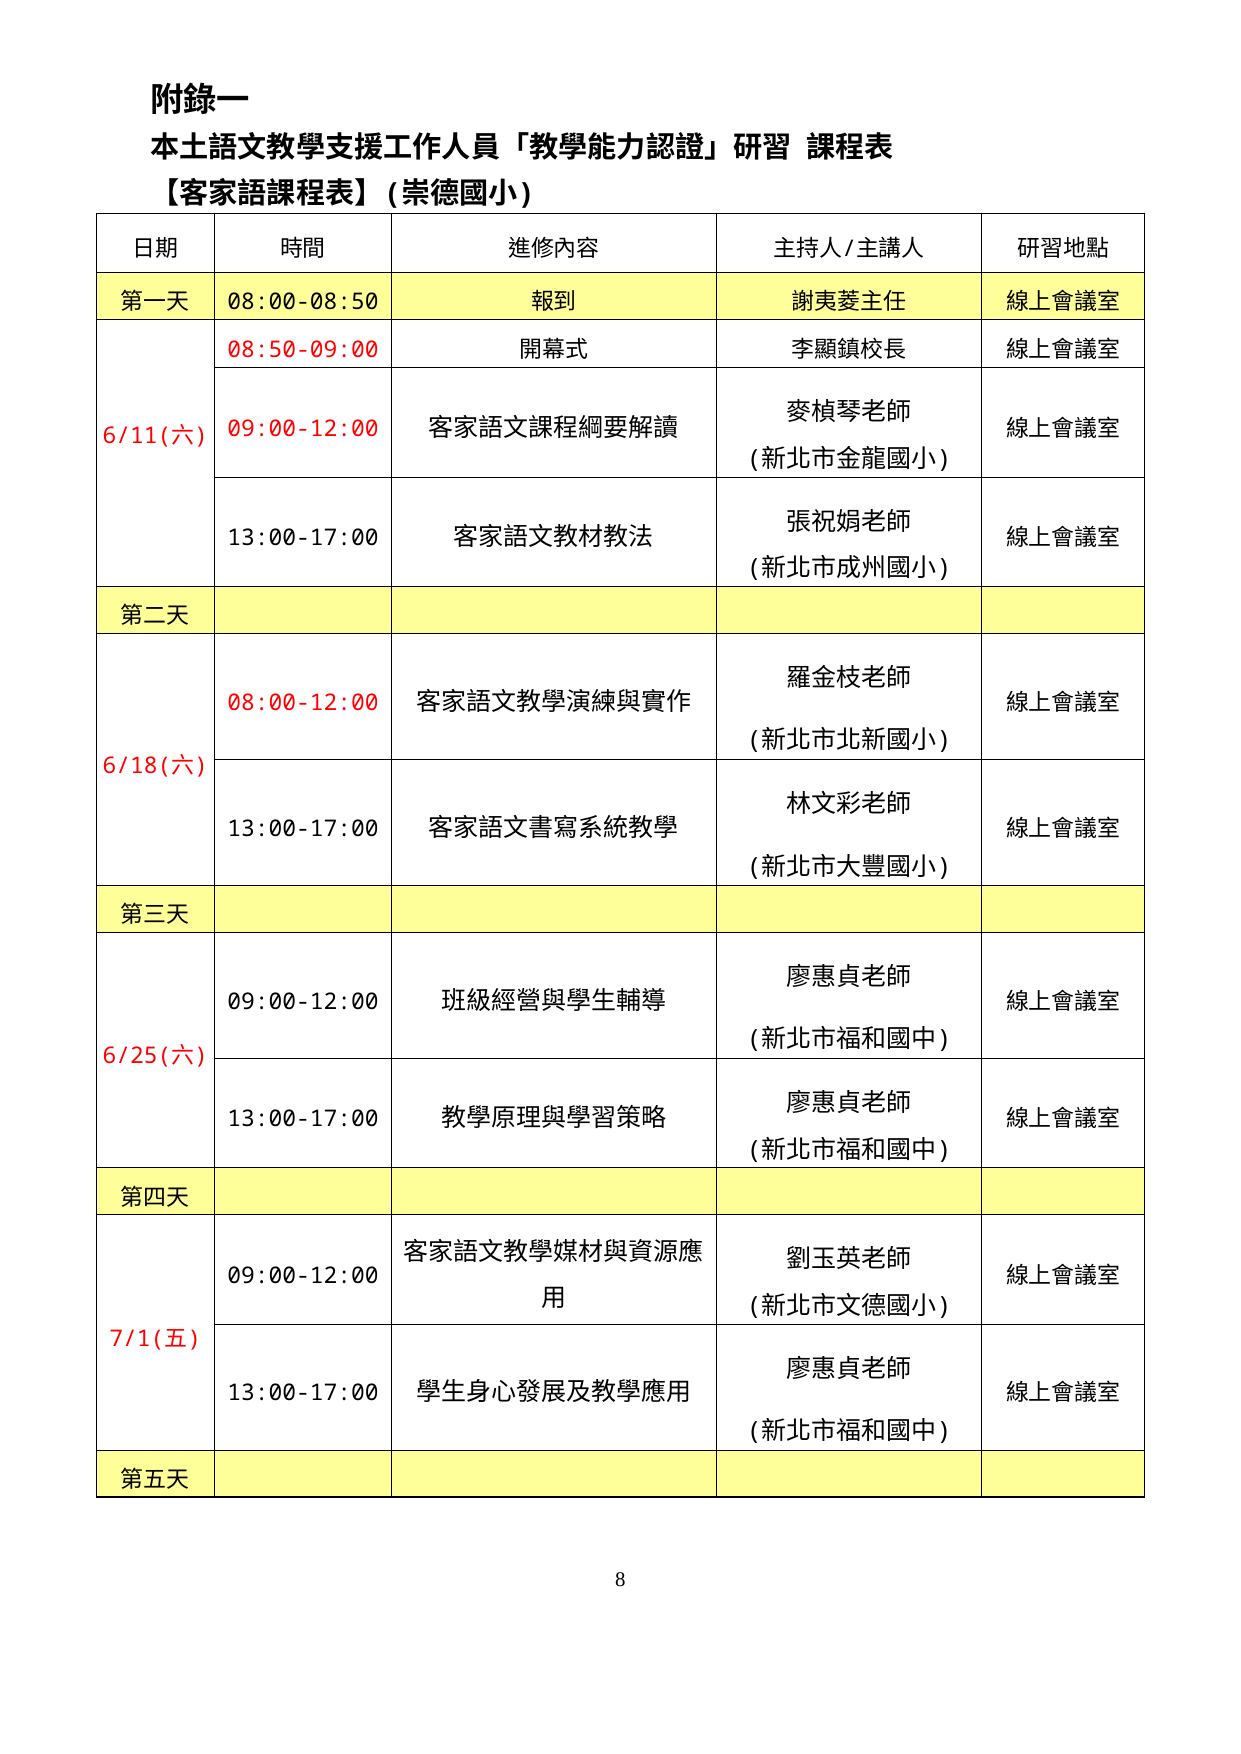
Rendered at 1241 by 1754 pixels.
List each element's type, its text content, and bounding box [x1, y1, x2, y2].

table_cell 謝夷菱主任 [717, 273, 981, 319]
table_cell 09:00-12:00 [215, 933, 391, 1058]
table_cell 學生身心發展及教學應用 [392, 1325, 716, 1449]
table_cell 線上會議室 [982, 1059, 1144, 1167]
table_cell [392, 1168, 716, 1214]
table_cell 麥楨琴老師 (新北市金龍國小) [717, 368, 981, 477]
subtitle 本土語文教學支援工作人員「教學能力認證」研習 課程表 [150, 121, 1090, 167]
table_cell 6/25(六) [97, 933, 214, 1167]
table_cell 客家語文教學演練與實作 [392, 634, 716, 759]
table_cell 廖惠貞老師 (新北市福和國中) [717, 933, 981, 1058]
table_cell 第四天 [97, 1168, 214, 1214]
table_cell 劉玉英老師 (新北市文德國小) [717, 1215, 981, 1323]
table_cell 6/11(六) [97, 320, 214, 586]
table_cell 羅金枝老師 (新北市北新國小) [717, 634, 981, 759]
table_cell 線上會議室 [982, 1215, 1144, 1323]
table_cell 08:50-09:00 [215, 320, 391, 367]
table_cell [982, 587, 1144, 633]
table_cell [392, 886, 716, 932]
table_cell 第五天 [97, 1451, 214, 1496]
table_cell 客家語文教學媒材與資源應用 [392, 1215, 716, 1323]
table_cell [717, 1451, 981, 1496]
table_cell [392, 1451, 716, 1496]
table_cell 09:00-12:00 [215, 1215, 391, 1323]
table_cell 線上會議室 [982, 478, 1144, 586]
table_cell 線上會議室 [982, 368, 1144, 477]
table_cell 09:00-12:00 [215, 368, 391, 477]
table_cell [717, 587, 981, 633]
table_header 時間 [215, 214, 391, 272]
table_cell [717, 886, 981, 932]
table_cell 6/18(六) [97, 634, 214, 885]
table_cell 線上會議室 [982, 320, 1144, 367]
table_cell 教學原理與學習策略 [392, 1059, 716, 1167]
table_cell [392, 587, 716, 633]
table_cell [215, 1168, 391, 1214]
table_cell 08:00-12:00 [215, 634, 391, 759]
table_cell 08:00-08:50 [215, 273, 391, 319]
table_cell 廖惠貞老師 (新北市福和國中) [717, 1325, 981, 1449]
table_cell 報到 [392, 273, 716, 319]
table_header 主持人/主講人 [717, 214, 981, 272]
table_cell 第二天 [97, 587, 214, 633]
table_cell 線上會議室 [982, 1325, 1144, 1449]
table_cell 開幕式 [392, 320, 716, 367]
table_cell 第一天 [97, 273, 214, 319]
table_cell [215, 587, 391, 633]
table_cell [717, 1168, 981, 1214]
table_cell [215, 886, 391, 932]
table_cell 線上會議室 [982, 933, 1144, 1058]
table_cell 第三天 [97, 886, 214, 932]
table_cell 張祝娟老師 (新北市成州國小) [717, 478, 981, 586]
table_cell 班級經營與學生輔導 [392, 933, 716, 1058]
table_header 進修內容 [392, 214, 716, 272]
subtitle 【客家語課程表】(崇德國小) [150, 167, 1090, 212]
table_cell [215, 1451, 391, 1496]
table_cell 李顯鎮校長 [717, 320, 981, 367]
table_cell 線上會議室 [982, 760, 1144, 885]
table_cell 線上會議室 [982, 634, 1144, 759]
table_cell 13:00-17:00 [215, 478, 391, 586]
table_cell [982, 1451, 1144, 1496]
table_cell 7/1(五) [97, 1215, 214, 1449]
table_cell 客家語文課程綱要解讀 [392, 368, 716, 477]
table_header 日期 [97, 214, 214, 272]
table_cell 廖惠貞老師 (新北市福和國中) [717, 1059, 981, 1167]
table_cell 13:00-17:00 [215, 1325, 391, 1449]
table_cell 客家語文書寫系統教學 [392, 760, 716, 885]
table_cell 線上會議室 [982, 273, 1144, 319]
table_cell [982, 886, 1144, 932]
table_header 研習地點 [982, 214, 1144, 272]
table_cell [982, 1168, 1144, 1214]
table_cell 客家語文教材教法 [392, 478, 716, 586]
table_cell 13:00-17:00 [215, 1059, 391, 1167]
table_cell 林文彩老師 (新北市大豐國小) [717, 760, 981, 885]
text 附錄一 [150, 75, 1090, 121]
table_cell 13:00-17:00 [215, 760, 391, 885]
